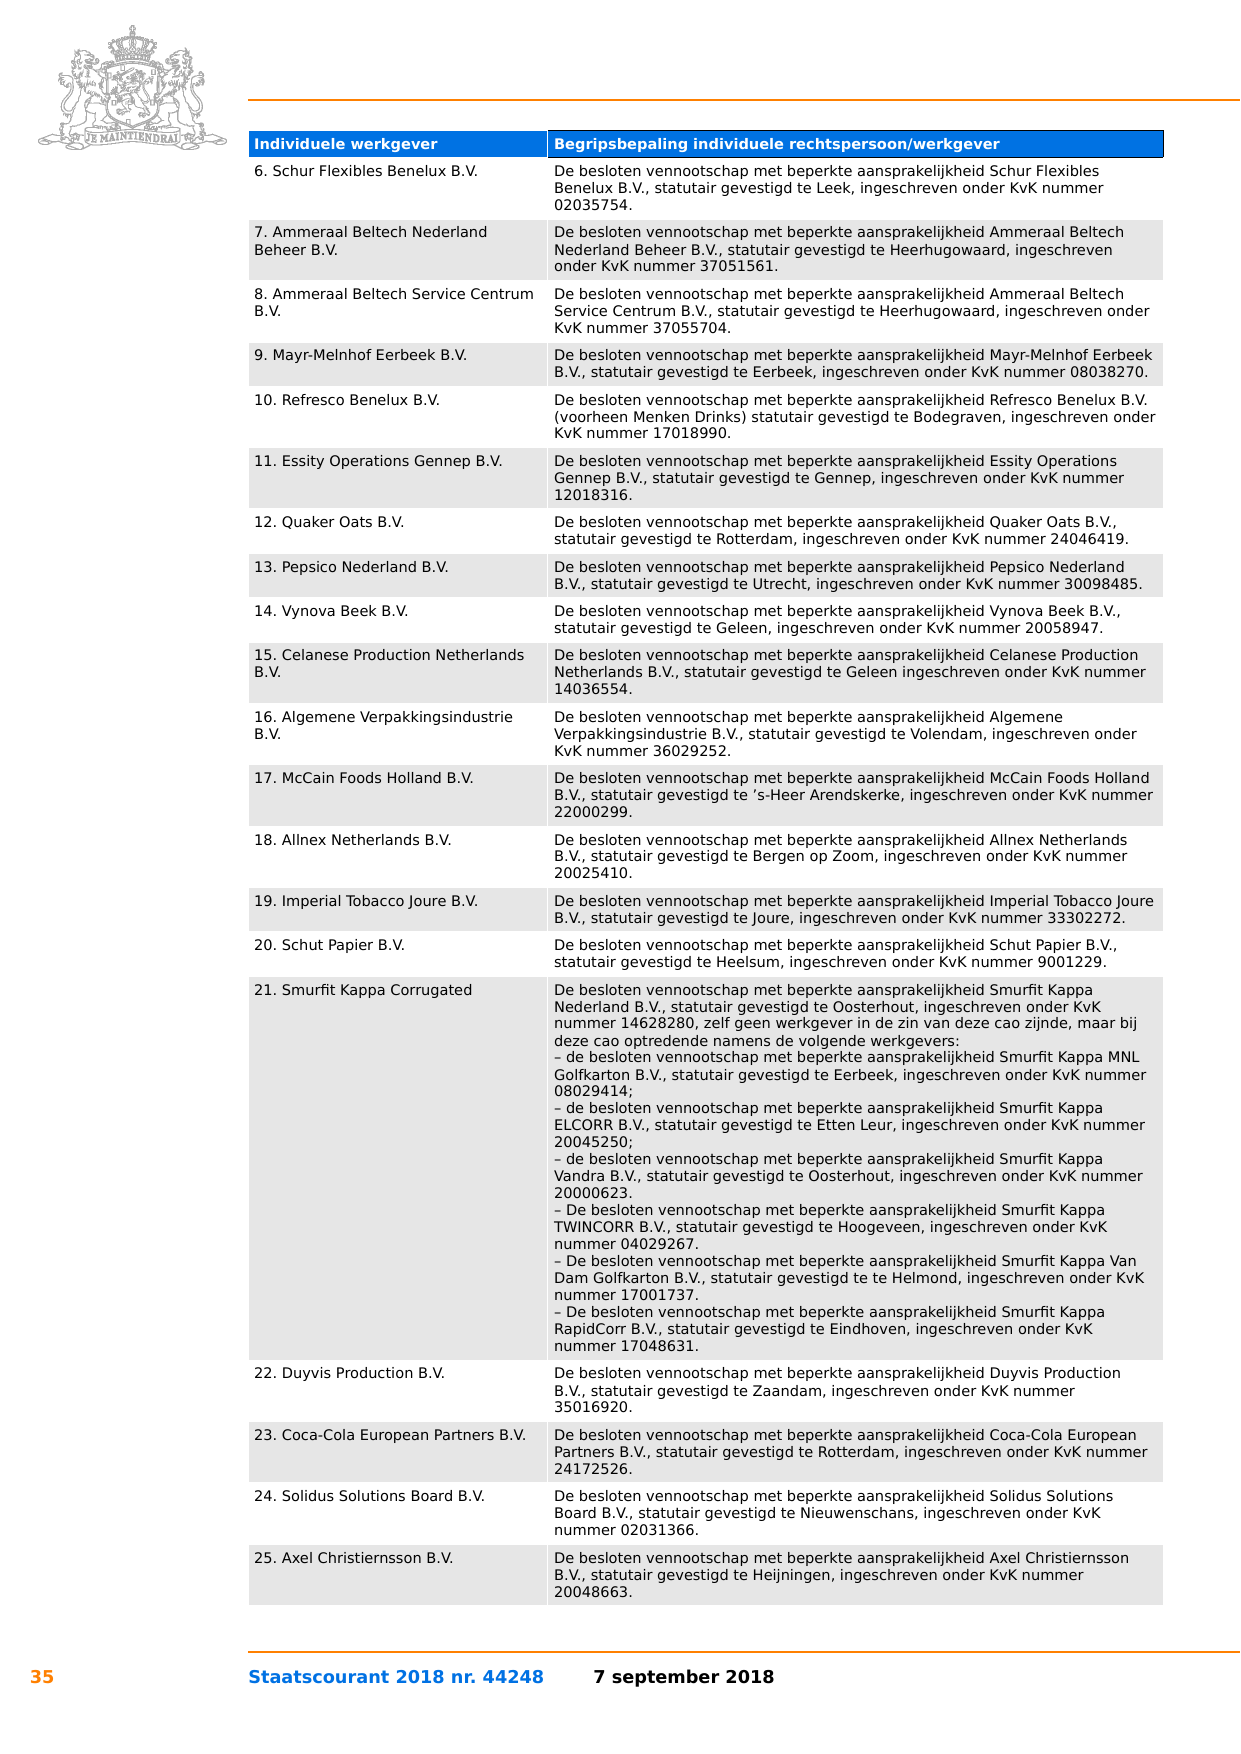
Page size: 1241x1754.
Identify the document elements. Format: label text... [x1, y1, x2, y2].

table_cell 11. Essity Operations Gennep B.V. [249, 448, 547, 508]
table_cell 20. Schut Papier B.V. [249, 933, 547, 976]
table_cell 10. Refresco Benelux B.V. [249, 387, 547, 447]
table_header Begripsbepaling individuele rechtspersoon/werkgever [548, 131, 1163, 157]
table_cell De besloten vennootschap met beperkte aansprakelijkheid Schur Flexibles Benelux B.V., statutair gevestigd te Leek, ingeschreven onder KvK nummer 02035754. [548, 158, 1163, 219]
table_cell De besloten vennootschap met beperkte aansprakelijkheid Essity Operations Gennep B.V., statutair gevestigd te Gennep, ingeschreven onder KvK nummer 12018316. [548, 448, 1163, 508]
table_cell 14. Vynova Beek B.V. [249, 598, 547, 642]
table_cell De besloten vennootschap met beperkte aansprakelijkheid Ammeraal Beltech Service Centrum B.V., statutair gevestigd te Heerhugowaard, ingeschreven onder KvK nummer 37055704. [548, 281, 1163, 341]
table_cell De besloten vennootschap met beperkte aansprakelijkheid Schut Papier B.V., statutair gevestigd te Heelsum, ingeschreven onder KvK nummer 9001229. [548, 933, 1163, 976]
table_cell 25. Axel Christiernsson B.V. [249, 1545, 547, 1605]
table_cell 8. Ammeraal Beltech Service Centrum B.V. [249, 281, 547, 341]
table_cell De besloten vennootschap met beperkte aansprakelijkheid Algemene Verpakkingsindustrie B.V., statutair gevestigd te Volendam, ingeschreven onder KvK nummer 36029252. [548, 704, 1163, 764]
table_cell De besloten vennootschap met beperkte aansprakelijkheid Refresco Benelux B.V. (voorheen Menken Drinks) statutair gevestigd te Bodegraven, ingeschreven onder KvK nummer 17018990. [548, 387, 1163, 447]
table_cell De besloten vennootschap met beperkte aansprakelijkheid Quaker Oats B.V., statutair gevestigd te Rotterdam, ingeschreven onder KvK nummer 24046419. [548, 510, 1163, 553]
table_cell 21. Smurfit Kappa Corrugated [249, 977, 547, 1360]
table_cell De besloten vennootschap met beperkte aansprakelijkheid Coca-Cola European Partners B.V., statutair gevestigd te Rotterdam, ingeschreven onder KvK nummer 24172526. [548, 1422, 1163, 1482]
table_cell De besloten vennootschap met beperkte aansprakelijkheid Axel Christiernsson B.V., statutair gevestigd te Heijningen, ingeschreven onder KvK nummer 20048663. [548, 1545, 1163, 1605]
table_cell 19. Imperial Tobacco Joure B.V. [249, 888, 547, 931]
table_cell 22. Duyvis Production B.V. [249, 1361, 547, 1421]
table_cell 17. McCain Foods Holland B.V. [249, 765, 547, 826]
table_cell 6. Schur Flexibles Benelux B.V. [249, 158, 547, 219]
table_cell De besloten vennootschap met beperkte aansprakelijkheid Pepsico Nederland B.V., statutair gevestigd te Utrecht, ingeschreven onder KvK nummer 30098485. [548, 554, 1163, 597]
picture [38, 25, 227, 150]
table_cell De besloten vennootschap met beperkte aansprakelijkheid Celanese Production Netherlands B.V., statutair gevestigd te Geleen ingeschreven onder KvK nummer 14036554. [548, 643, 1163, 703]
table_cell 16. Algemene Verpakkingsindustrie B.V. [249, 704, 547, 764]
table_cell 9. Mayr-Melnhof Eerbeek B.V. [249, 343, 547, 386]
table_cell 12. Quaker Oats B.V. [249, 510, 547, 553]
table_cell 7. Ammeraal Beltech Nederland Beheer B.V. [249, 220, 547, 280]
table_cell De besloten vennootschap met beperkte aansprakelijkheid Duyvis Production B.V., statutair gevestigd te Zaandam, ingeschreven onder KvK nummer 35016920. [548, 1361, 1163, 1421]
table_cell De besloten vennootschap met beperkte aansprakelijkheid Vynova Beek B.V., statutair gevestigd te Geleen, ingeschreven onder KvK nummer 20058947. [548, 598, 1163, 642]
table_cell De besloten vennootschap met beperkte aansprakelijkheid McCain Foods Holland B.V., statutair gevestigd te ’s-Heer Arendskerke, ingeschreven onder KvK nummer 22000299. [548, 765, 1163, 826]
table_cell 24. Solidus Solutions Board B.V. [249, 1484, 547, 1544]
table_cell De besloten vennootschap met beperkte aansprakelijkheid Mayr-Melnhof Eerbeek B.V., statutair gevestigd te Eerbeek, ingeschreven onder KvK nummer 08038270. [548, 343, 1163, 386]
table_cell 23. Coca-Cola European Partners B.V. [249, 1422, 547, 1482]
table_cell De besloten vennootschap met beperkte aansprakelijkheid Allnex Netherlands B.V., statutair gevestigd te Bergen op Zoom, ingeschreven onder KvK nummer 20025410. [548, 827, 1163, 887]
table_cell 15. Celanese Production Netherlands B.V. [249, 643, 547, 703]
table_cell De besloten vennootschap met beperkte aansprakelijkheid Solidus Solutions Board B.V., statutair gevestigd te Nieuwenschans, ingeschreven onder KvK nummer 02031366. [548, 1484, 1163, 1544]
table_header Individuele werkgever [249, 131, 547, 157]
table_cell De besloten vennootschap met beperkte aansprakelijkheid Imperial Tobacco Joure B.V., statutair gevestigd te Joure, ingeschreven onder KvK nummer 33302272. [548, 888, 1163, 931]
table_cell 13. Pepsico Nederland B.V. [249, 554, 547, 597]
table_cell De besloten vennootschap met beperkte aansprakelijkheid Ammeraal Beltech Nederland Beheer B.V., statutair gevestigd te Heerhugowaard, ingeschreven onder KvK nummer 37051561. [548, 220, 1163, 280]
table_cell De besloten vennootschap met beperkte aansprakelijkheid Smurfit Kappa Nederland B.V., statutair gevestigd te Oosterhout, ingeschreven onder KvK nummer 14628280, zelf geen werkgever in de zin van deze cao zijnde, maar bij deze cao optredende namens de volgende werkgevers: – de besloten vennootschap met beperkte aansprakelijkheid Smurfit Kappa MNL Golfkarton B.V., statutair gevestigd te Eerbeek, ingeschreven onder KvK nummer 08029414; – de besloten vennootschap met beperkte aansprakelijkheid Smurfit Kappa ELCORR B.V., statutair gevestigd te Etten Leur, ingeschreven onder KvK nummer 20045250; – de besloten vennootschap met beperkte aansprakelijkheid Smurfit Kappa Vandra B.V., statutair gevestigd te Oosterhout, ingeschreven onder KvK nummer 20000623. – De besloten vennootschap met beperkte aansprakelijkheid Smurfit Kappa TWINCORR B.V., statutair gevestigd te Hoogeveen, ingeschreven onder KvK nummer 04029267. – De besloten vennootschap met beperkte aansprakelijkheid Smurfit Kappa Van Dam Golfkarton B.V., statutair gevestigd te te Helmond, ingeschreven onder KvK nummer 17001737. – De besloten vennootschap met beperkte aansprakelijkheid Smurfit Kappa RapidCorr B.V., statutair gevestigd te Eindhoven, ingeschreven onder KvK nummer 17048631. [548, 977, 1163, 1360]
table_cell 18. Allnex Netherlands B.V. [249, 827, 547, 887]
